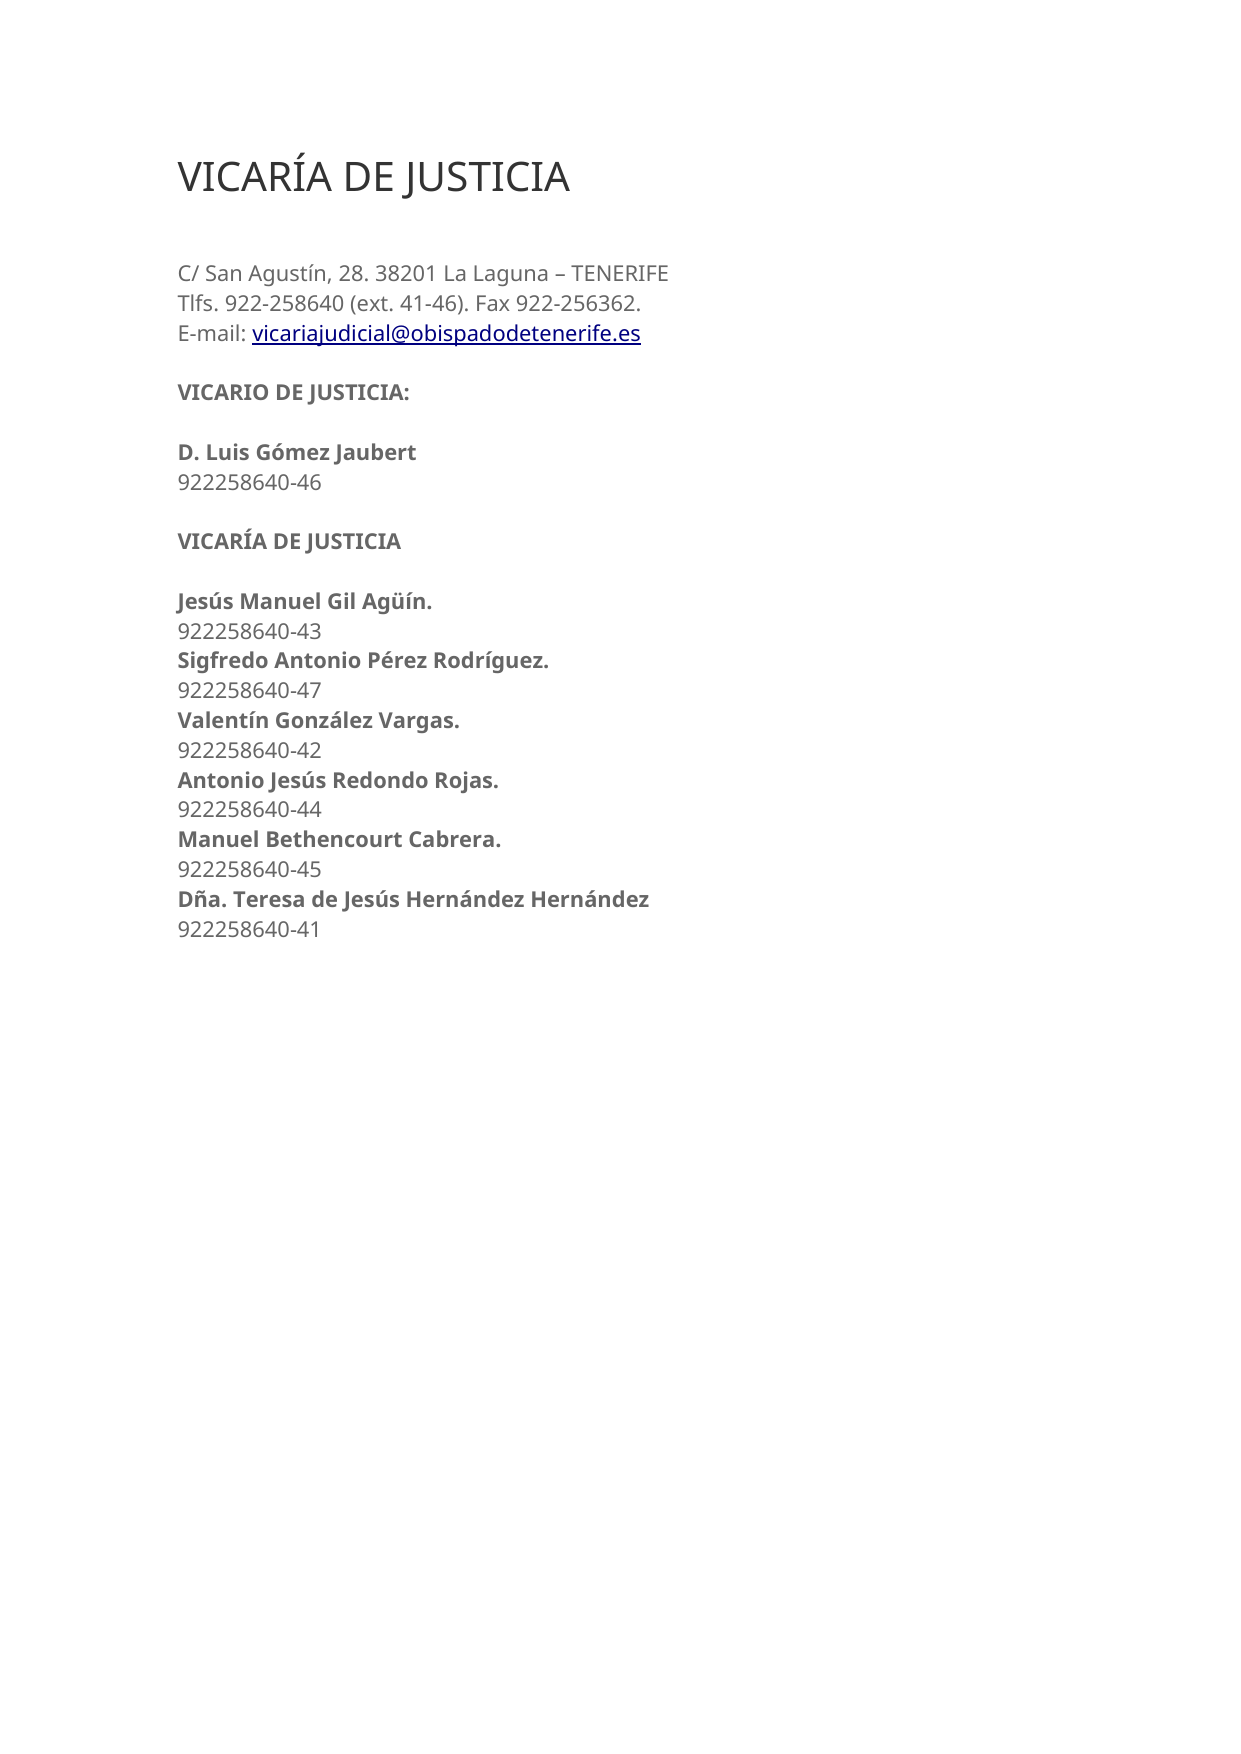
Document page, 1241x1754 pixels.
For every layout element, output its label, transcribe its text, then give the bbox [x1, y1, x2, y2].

text D. Luis Gómez Jaubert 922258640-46 [177, 437, 1063, 497]
subtitle VICARÍA DE JUSTICIA [177, 148, 1063, 203]
text Dña. Teresa de Jesús Hernández Hernández 922258640-41 [177, 884, 1063, 943]
text VICARIO DE JUSTICIA: [177, 377, 1063, 407]
text Jesús Manuel Gil Agüín. 922258640-43 [177, 556, 1063, 646]
text VICARÍA DE JUSTICIA [177, 526, 1063, 556]
text Sigfredo Antonio Pérez Rodríguez. 922258640-47 [177, 646, 1063, 705]
text Valentín González Vargas. 922258640-42 [177, 705, 1063, 765]
text Antonio Jesús Redondo Rojas. 922258640-44 [177, 765, 1063, 824]
text C/ San Agustín, 28. 38201 La Laguna – TENERIFE Tlfs. 922-258640 (ext. 41-46). Fax 922-256362. E-mail: vicariajudicial@obispadodetenerife.es [177, 258, 1063, 348]
text Manuel Bethencourt Cabrera. 922258640-45 [177, 824, 1063, 884]
